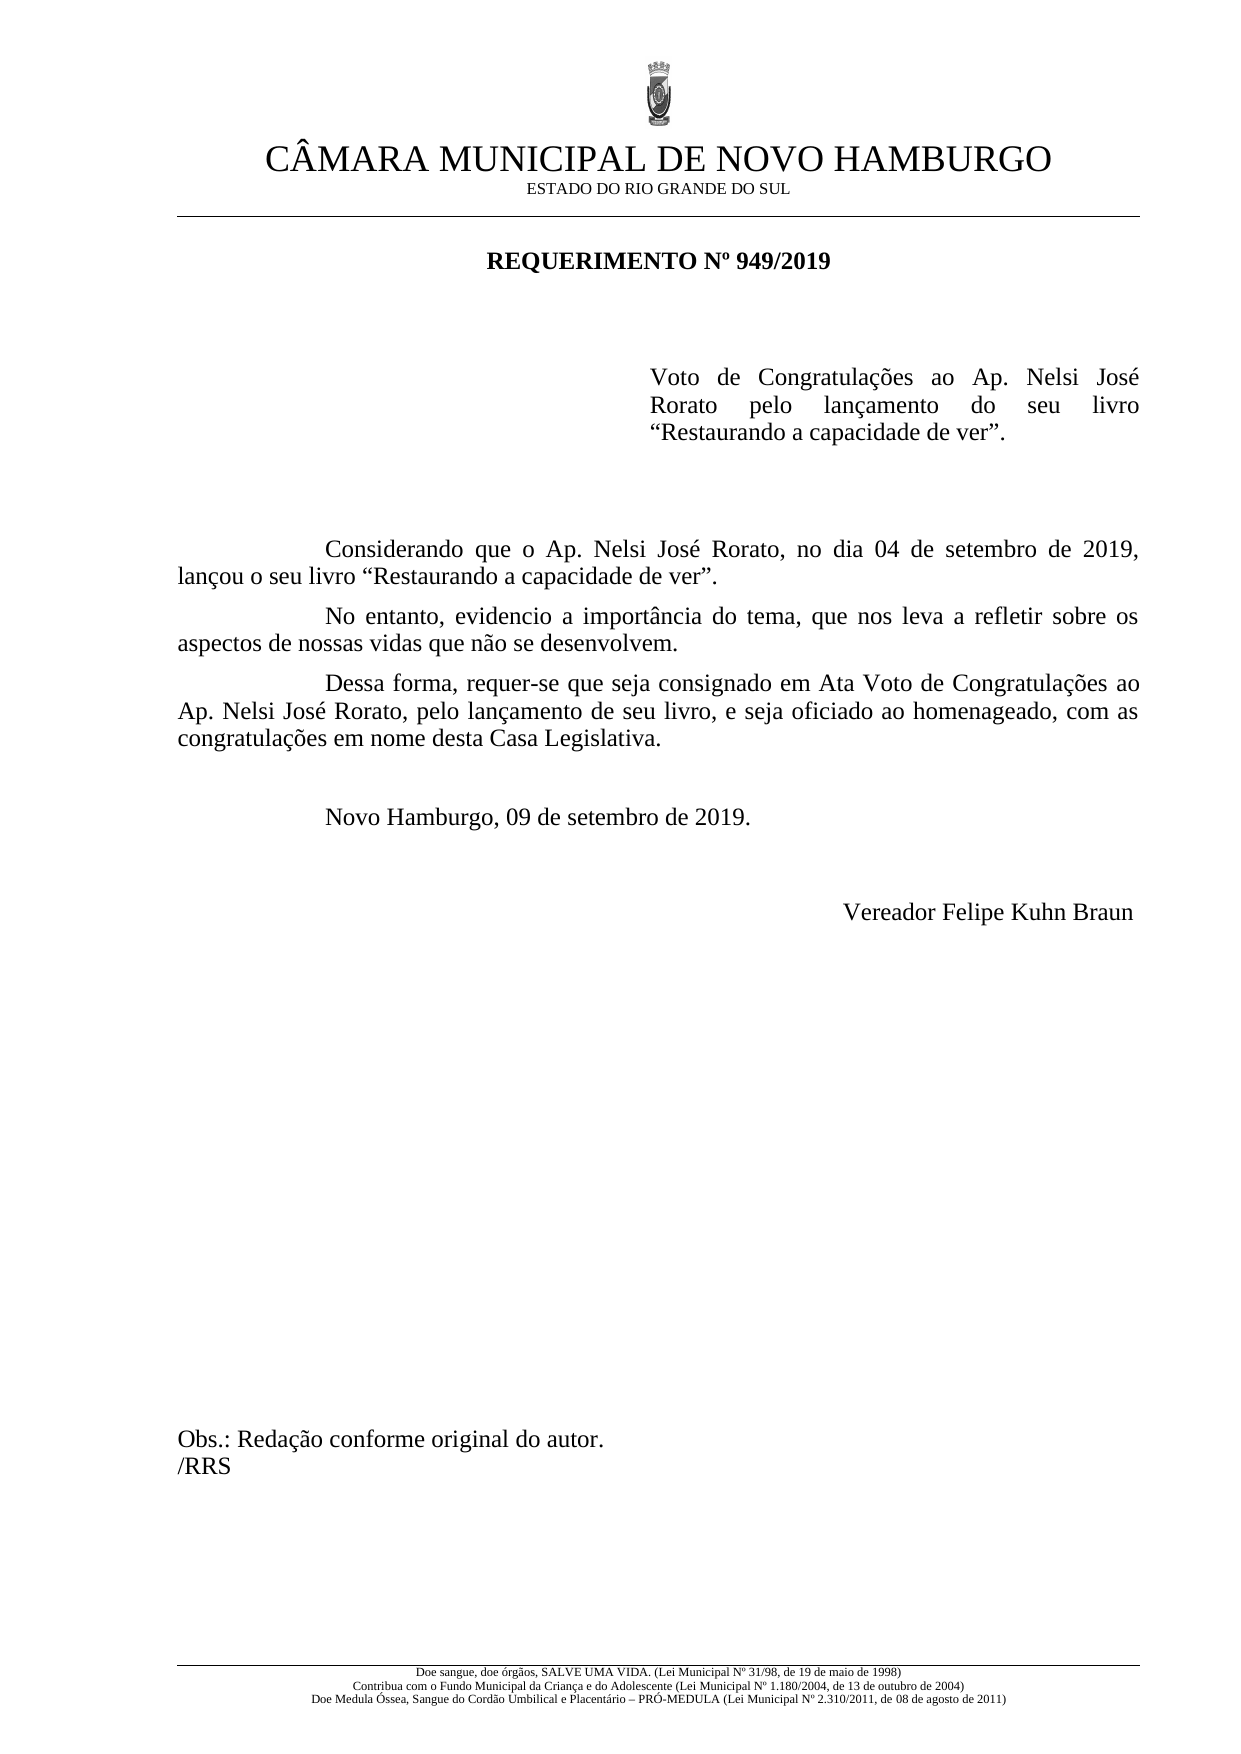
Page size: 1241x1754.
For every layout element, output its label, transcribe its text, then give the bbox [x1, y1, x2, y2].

text /RRS [177, 1452, 1140, 1480]
text Novo Hamburgo, 09 de setembro de 2019. [325, 803, 1140, 831]
text Considerando que o Ap. Nelsi José Rorato, no dia 04 de setembro de 2019, lançou o seu livro “Restaurando a capacidade de ver”. [177, 535, 1140, 590]
text No entanto, evidencio a importância do tema, que nos leva a refletir sobre os aspectos de nossas vidas que não se desenvolvem. [177, 602, 1140, 657]
text Dessa forma, requer-se que seja consignado em Ata Voto de Congratulações ao Ap. Nelsi José Rorato, pelo lançamento de seu livro, e seja oficiado ao homenageado, com as congratulações em nome desta Casa Legislativa. [177, 669, 1140, 752]
text REQUERIMENTO Nº 949/2019 [177, 247, 1140, 274]
text Voto de Congratulações ao Ap. Nelsi José Rorato pelo lançamento do seu livro “Restaurando a capacidade de ver”. [649, 363, 1140, 446]
text Obs.: Redação conforme original do autor. [177, 1425, 1140, 1452]
text Vereador Felipe Kuhn Braun [177, 898, 1140, 926]
